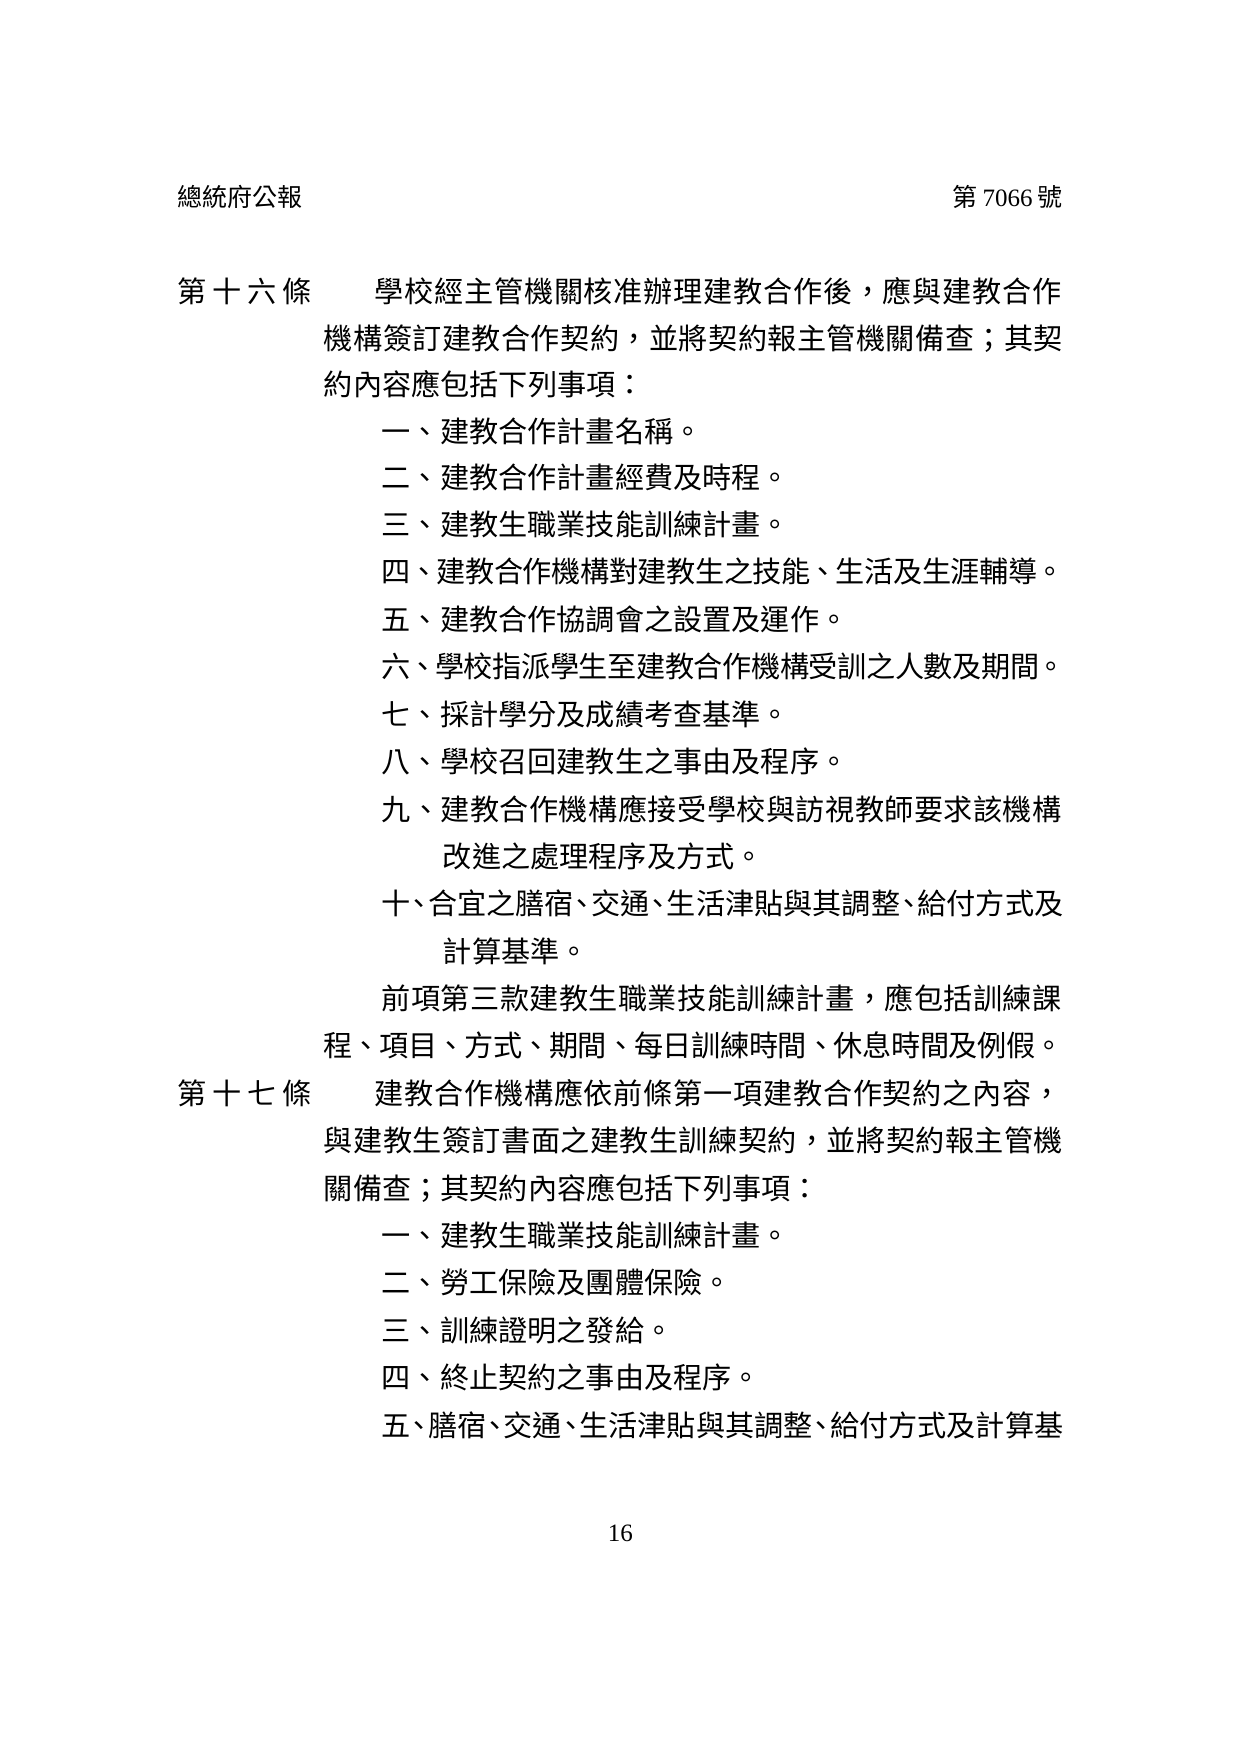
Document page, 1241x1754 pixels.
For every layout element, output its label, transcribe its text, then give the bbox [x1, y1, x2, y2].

text 三、建教生職業技能訓練計畫。 [381, 498, 1063, 545]
text 七、採計學分及成績考查基準。 [381, 687, 1063, 734]
text 十、合宜之膳宿、交通、生活津貼與其調整、給付方式及計算基準。 [381, 877, 1063, 972]
text 八、學校召回建教生之事由及程序。 [381, 734, 1063, 782]
text 四、終止契約之事由及程序。 [381, 1351, 1063, 1398]
text 二、勞工保險及團體保險。 [381, 1256, 1063, 1303]
text 六、學校指派學生至建教合作機構受訓之人數及期間。 [381, 640, 1063, 687]
text 一、建教合作計畫名稱。 [381, 405, 1063, 451]
text 二、建教合作計畫經費及時程。 [381, 451, 1063, 498]
text 第十七條 建教合作機構應依前條第一項建教合作契約之內容，與建教生簽訂書面之建教生訓練契約，並將契約報主管機關備查；其契約內容應包括下列事項： [177, 1066, 1063, 1208]
text 前項第三款建教生職業技能訓練計畫，應包括訓練課程、項目、方式、期間、每日訓練時間、休息時間及例假。 [323, 972, 1063, 1066]
text 一、建教生職業技能訓練計畫。 [381, 1208, 1063, 1256]
text 五、建教合作協調會之設置及運作。 [381, 592, 1063, 640]
text 四、建教合作機構對建教生之技能、生活及生涯輔導。 [381, 545, 1063, 592]
text 三、訓練證明之發給。 [381, 1303, 1063, 1351]
text 第十六條 學校經主管機關核准辦理建教合作後，應與建教合作機構簽訂建教合作契約，並將契約報主管機關備查；其契約內容應包括下列事項： [177, 266, 1063, 405]
text 五、膳宿、交通、生活津貼與其調整、給付方式及計算基 [381, 1398, 1063, 1446]
text 九、建教合作機構應接受學校與訪視教師要求該機構改進之處理程序及方式。 [381, 782, 1063, 877]
